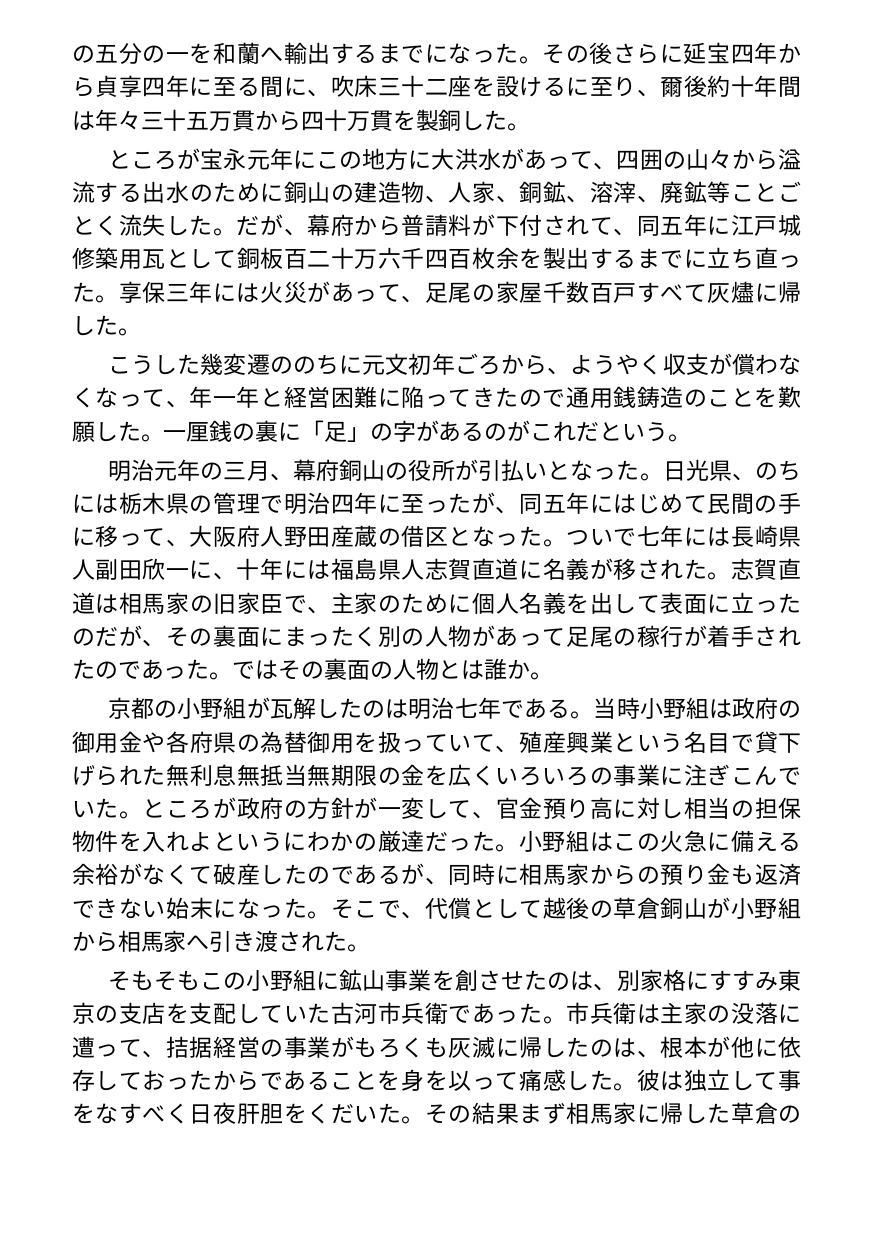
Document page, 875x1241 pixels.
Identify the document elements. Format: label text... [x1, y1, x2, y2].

text そもそもこの小野組に鉱山事業を創させたのは、別家格にすすみ東京の支店を支配していた古河市兵衛であった。市兵衛は主家の没落に遭って、拮据経営の事業がもろくも灰滅に帰したのは、根本が他に依存しておったからであることを身を以って痛感した。彼は独立して事をなすべく日夜肝胆をくだいた。その結果まず相馬家に帰した草倉の [72, 963, 802, 1129]
text こうした幾変遷ののちに元文初年ごろから、ようやく収支が償わなくなって、年一年と経営困難に陥ってきたので通用銭鋳造のことを歎願した。一厘銭の裏に「足」の字があるのがこれだという。 [72, 347, 802, 447]
text 明治元年の三月、幕府銅山の役所が引払いとなった。日光県、のちには栃木県の管理で明治四年に至ったが、同五年にはじめて民間の手に移って、大阪府人野田産蔵の借区となった。ついで七年には長崎県人副田欣一に、十年には福島県人志賀直道に名義が移された。志賀直道は相馬家の旧家臣で、主家のために個人名義を出して表面に立ったのだが、その裏面にまったく別の人物があって足尾の稼行が着手されたのであった。ではその裏面の人物とは誰か。 [72, 453, 802, 685]
text 京都の小野組が瓦解したのは明治七年である。当時小野組は政府の御用金や各府県の為替御用を扱っていて、殖産興業という名目で貸下げられた無利息無抵当無期限の金を広くいろいろの事業に注ぎこんでいた。ところが政府の方針が一変して、官金預り高に対し相当の担保物件を入れよというにわかの厳達だった。小野組はこの火急に備える余裕がなくて破産したのであるが、同時に相馬家からの預り金も返済できない始末になった。そこで、代償として越後の草倉銅山が小野組から相馬家へ引き渡された。 [72, 691, 802, 957]
text ところが宝永元年にこの地方に大洪水があって、四囲の山々から溢流する出水のために銅山の建造物、人家、銅鉱、溶滓、廃鉱等ことごとく流失した。だが、幕府から普請料が下付されて、同五年に江戸城修築用瓦として銅板百二十万六千四百枚余を製出するまでに立ち直った。享保三年には火災があって、足尾の家屋千数百戸すべて灰燼に帰した。 [72, 142, 802, 341]
text の五分の一を和蘭へ輸出するまでになった。その後さらに延宝四年から貞享四年に至る間に、吹床三十二座を設けるに至り、爾後約十年間は年々三十五万貫から四十万貫を製銅した。 [72, 36, 802, 136]
